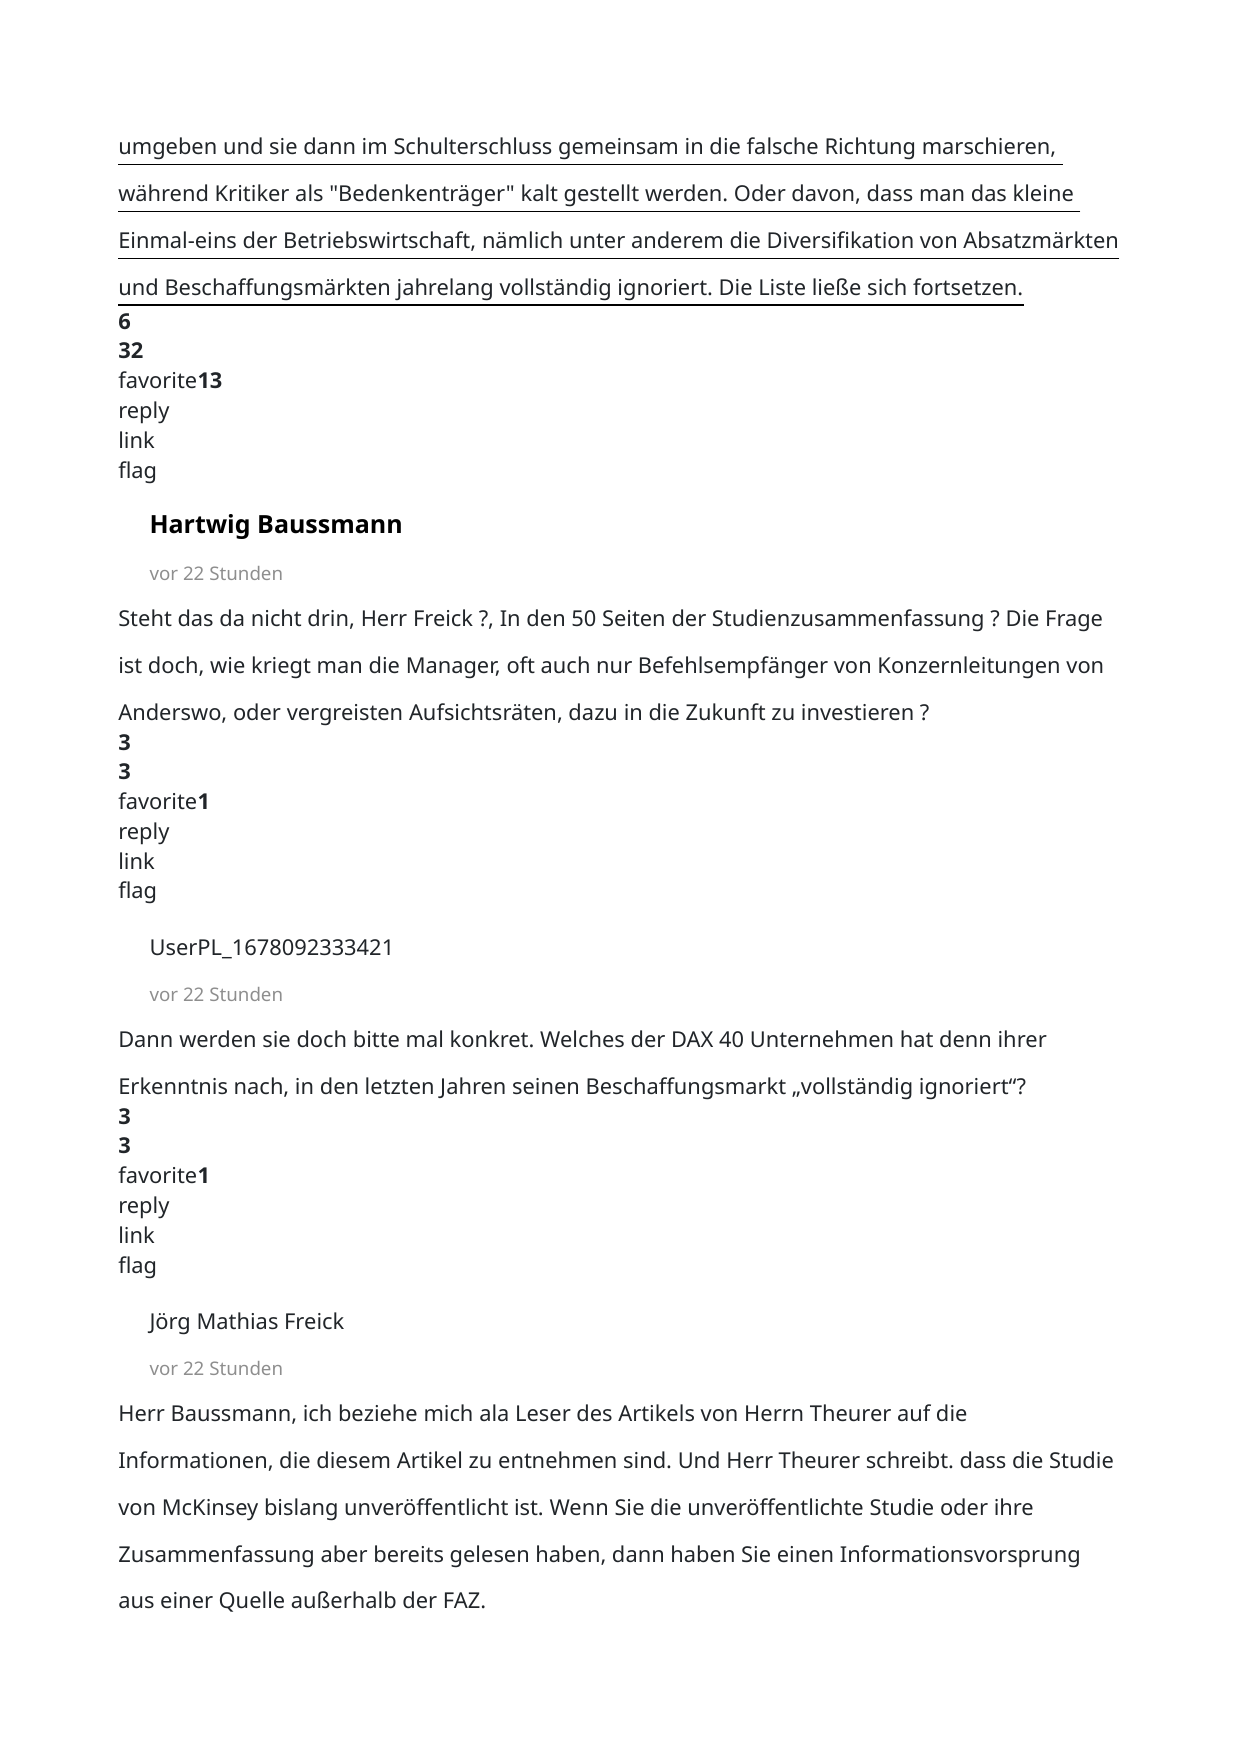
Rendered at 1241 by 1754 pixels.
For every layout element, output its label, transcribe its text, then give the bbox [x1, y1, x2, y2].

text link [118, 425, 1122, 454]
text favorite1 [118, 786, 1122, 816]
text link [118, 846, 1122, 876]
text favorite1 [118, 1160, 1122, 1190]
text link [118, 1220, 1122, 1249]
text 32 [118, 335, 1122, 365]
text reply [118, 395, 1122, 425]
text vor 22 Stunden [149, 977, 1122, 1007]
text flag [118, 454, 1122, 484]
text Dann werden sie doch bitte mal konkret. Welches der DAX 40 Unternehmen hat denn ihrer Erkenntnis nach, in den letzten Jahren seinen Beschaffungsmarkt „vollständig ignoriert“? [118, 1007, 1122, 1101]
text Herr Baussmann, ich beziehe mich ala Leser des Artikels von Herrn Theurer auf die Informationen, die diesem Artikel zu entnehmen sind. Und Herr Theurer schreibt. dass die Studie von McKinsey bislang unveröffentlicht ist. Wenn Sie die unveröffentlichte Studie oder ihre Zusammenfassung aber bereits gelesen haben, dann haben Sie einen Informationsvorsprung aus einer Quelle außerhalb der FAZ. [118, 1381, 1122, 1615]
text reply [118, 1190, 1122, 1220]
text Jörg Mathias Freick [149, 1295, 1114, 1336]
text vor 22 Stunden [149, 556, 1122, 586]
text 6 [118, 306, 1122, 335]
text 3 [118, 756, 1122, 786]
text UserPL_1678092333421 [149, 921, 1114, 962]
text 3 [118, 727, 1122, 756]
text Hartwig Baussmann [149, 500, 1114, 541]
text favorite13 [118, 365, 1122, 395]
text flag [118, 876, 1122, 905]
text 3 [118, 1130, 1122, 1160]
text 3 [118, 1101, 1122, 1130]
text reply [118, 816, 1122, 846]
text umgeben und sie dann im Schulterschluss gemeinsam in die falsche Richtung marschieren, während Kritiker als "Bedenkenträger" kalt gestellt werden. Oder davon, dass man das kleine Einmal-eins der Betriebswirtschaft, nämlich unter anderem die Diversifikation von Absatzmärkten und Beschaffungsmärkten jahrelang vollständig ignoriert. Die Liste ließe sich fortsetzen. [118, 118, 1122, 306]
text vor 22 Stunden [149, 1351, 1122, 1381]
text flag [118, 1249, 1122, 1279]
text Steht das da nicht drin, Herr Freick ?, In den 50 Seiten der Studienzusammenfassung ? Die Frage ist doch, wie kriegt man die Manager, oft auch nur Befehlsempfänger von Konzernleitungen von Anderswo, oder vergreisten Aufsichtsräten, dazu in die Zukunft zu investieren ? [118, 586, 1122, 727]
